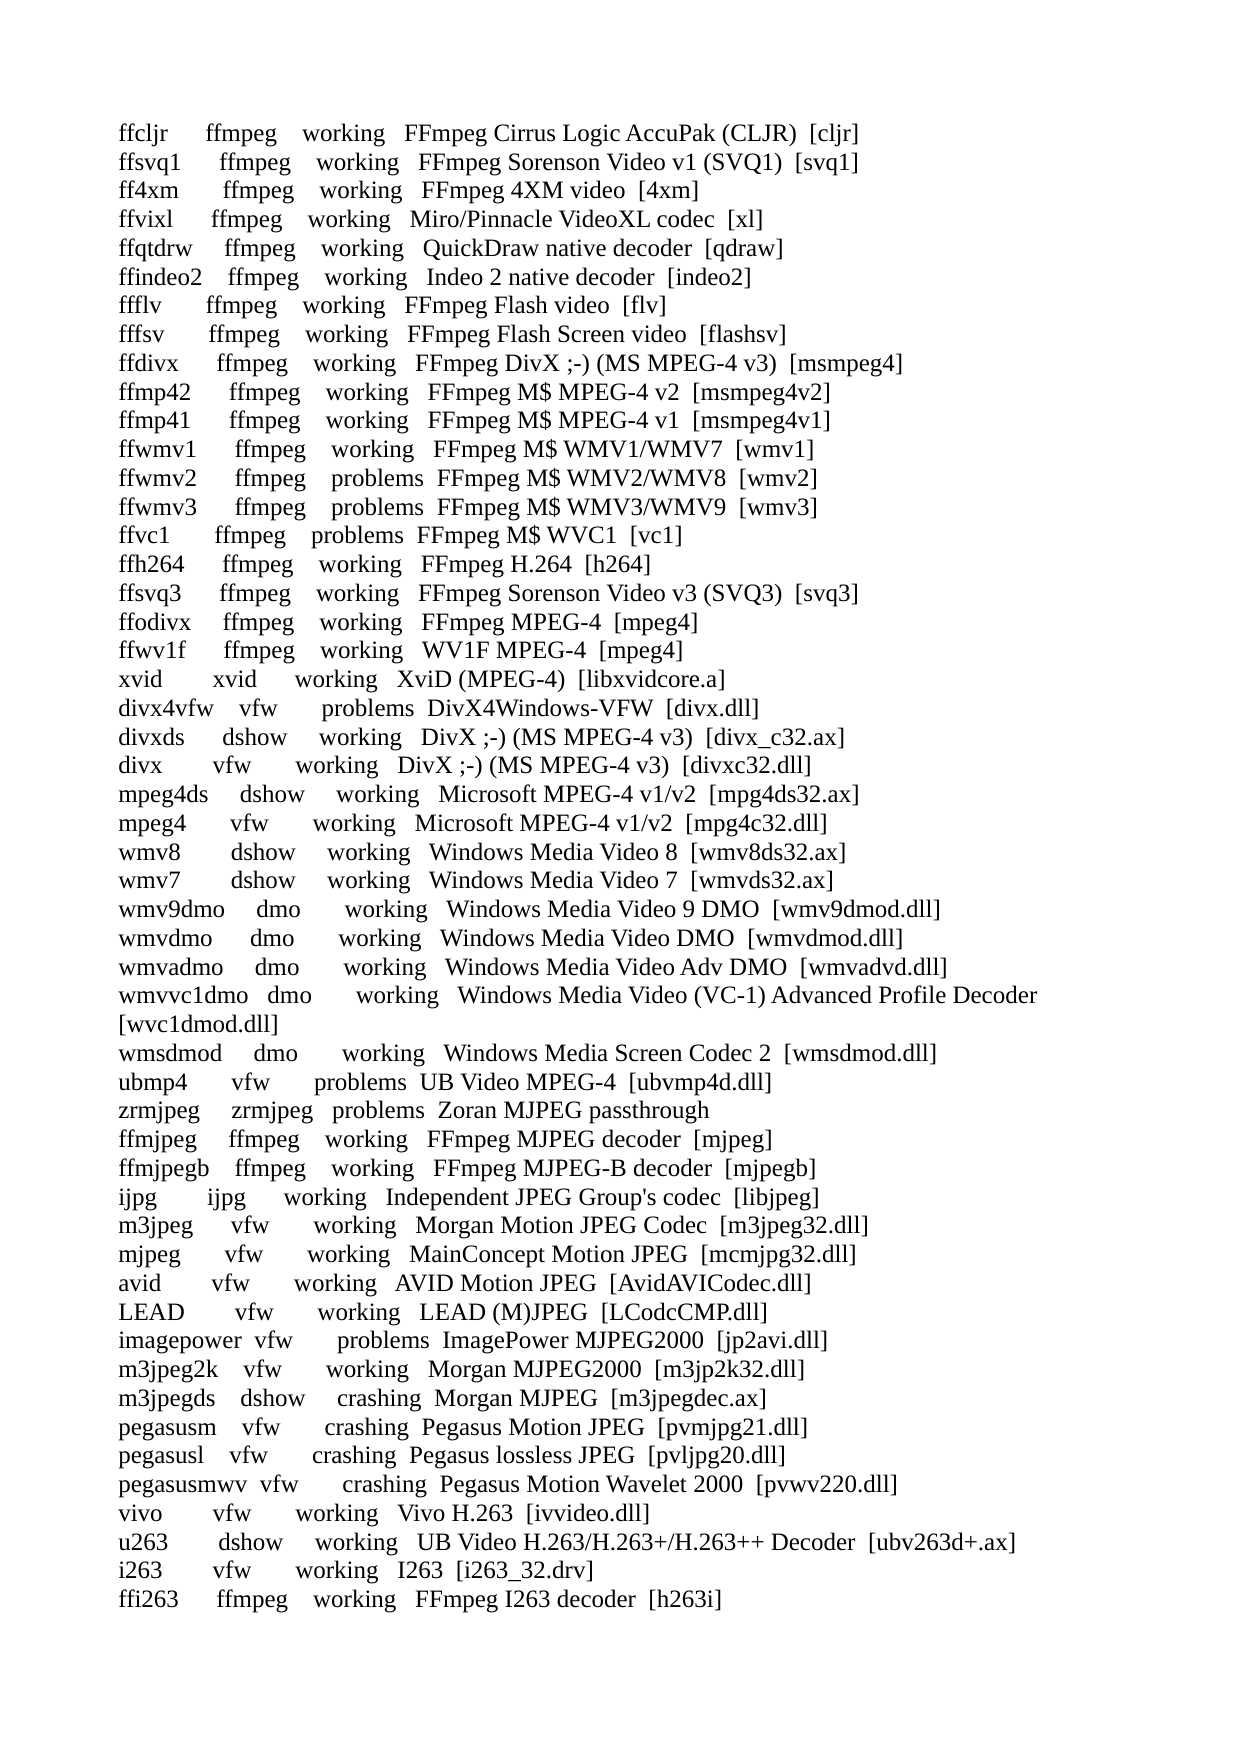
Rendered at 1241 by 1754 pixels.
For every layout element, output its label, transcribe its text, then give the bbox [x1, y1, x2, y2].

text m3jpeg vfw working Morgan Motion JPEG Codec [m3jpeg32.dll] [118, 1211, 1122, 1239]
text ffmp41 ffmpeg working FFmpeg M$ MPEG-4 v1 [msmpeg4v1] [118, 406, 1122, 434]
text m3jpeg2k vfw working Morgan MJPEG2000 [m3jp2k32.dll] [118, 1354, 1122, 1383]
text ffsvq1 ffmpeg working FFmpeg Sorenson Video v1 (SVQ1) [svq1] [118, 147, 1122, 176]
text ffmjpeg ffmpeg working FFmpeg MJPEG decoder [mjpeg] [118, 1124, 1122, 1153]
text ffwmv3 ffmpeg problems FFmpeg M$ WMV3/WMV9 [wmv3] [118, 492, 1122, 521]
text wmv8 dshow working Windows Media Video 8 [wmv8ds32.ax] [118, 837, 1122, 866]
text xvid xvid working XviD (MPEG-4) [libxvidcore.a] [118, 664, 1122, 693]
text ffindeo2 ffmpeg working Indeo 2 native decoder [indeo2] [118, 262, 1122, 291]
text m3jpegds dshow crashing Morgan MJPEG [m3jpegdec.ax] [118, 1383, 1122, 1412]
text wmvadmo dmo working Windows Media Video Adv DMO [wmvadvd.dll] [118, 952, 1122, 981]
text ffqtdrw ffmpeg working QuickDraw native decoder [qdraw] [118, 233, 1122, 262]
text ubmp4 vfw problems UB Video MPEG-4 [ubvmp4d.dll] [118, 1067, 1122, 1096]
text avid vfw working AVID Motion JPEG [AvidAVICodec.dll] [118, 1268, 1122, 1297]
text i263 vfw working I263 [i263_32.drv] [118, 1556, 1122, 1584]
text ffsvq3 ffmpeg working FFmpeg Sorenson Video v3 (SVQ3) [svq3] [118, 578, 1122, 607]
text wmv9dmo dmo working Windows Media Video 9 DMO [wmv9dmod.dll] [118, 894, 1122, 923]
text ffi263 ffmpeg working FFmpeg I263 decoder [h263i] [118, 1584, 1122, 1613]
text ffwmv2 ffmpeg problems FFmpeg M$ WMV2/WMV8 [wmv2] [118, 463, 1122, 492]
text ffdivx ffmpeg working FFmpeg DivX ;-) (MS MPEG-4 v3) [msmpeg4] [118, 348, 1122, 377]
text u263 dshow working UB Video H.263/H.263+/H.263++ Decoder [ubv263d+.ax] [118, 1527, 1122, 1556]
text ffcljr ffmpeg working FFmpeg Cirrus Logic AccuPak (CLJR) [cljr] [118, 118, 1122, 147]
text ffflv ffmpeg working FFmpeg Flash video [flv] [118, 291, 1122, 319]
text mpeg4ds dshow working Microsoft MPEG-4 v1/v2 [mpg4ds32.ax] [118, 779, 1122, 808]
text ffwmv1 ffmpeg working FFmpeg M$ WMV1/WMV7 [wmv1] [118, 434, 1122, 463]
text wmsdmod dmo working Windows Media Screen Codec 2 [wmsdmod.dll] [118, 1038, 1122, 1067]
text mpeg4 vfw working Microsoft MPEG-4 v1/v2 [mpg4c32.dll] [118, 808, 1122, 837]
text ffmp42 ffmpeg working FFmpeg M$ MPEG-4 v2 [msmpeg4v2] [118, 377, 1122, 406]
text ffodivx ffmpeg working FFmpeg MPEG-4 [mpeg4] [118, 607, 1122, 636]
text wmv7 dshow working Windows Media Video 7 [wmvds32.ax] [118, 866, 1122, 894]
text ffh264 ffmpeg working FFmpeg H.264 [h264] [118, 549, 1122, 578]
text pegasusl vfw crashing Pegasus lossless JPEG [pvljpg20.dll] [118, 1441, 1122, 1469]
text ffwv1f ffmpeg working WV1F MPEG-4 [mpeg4] [118, 636, 1122, 664]
text ijpg ijpg working Independent JPEG Group's codec [libjpeg] [118, 1182, 1122, 1211]
text wmvvc1dmo dmo working Windows Media Video (VC-1) Advanced Profile Decoder [wvc1dmod.dll] [118, 981, 1122, 1038]
text ffvixl ffmpeg working Miro/Pinnacle VideoXL codec [xl] [118, 204, 1122, 233]
text vivo vfw working Vivo H.263 [ivvideo.dll] [118, 1498, 1122, 1527]
text pegasusm vfw crashing Pegasus Motion JPEG [pvmjpg21.dll] [118, 1412, 1122, 1441]
text imagepower vfw problems ImagePower MJPEG2000 [jp2avi.dll] [118, 1326, 1122, 1354]
text fffsv ffmpeg working FFmpeg Flash Screen video [flashsv] [118, 319, 1122, 348]
text ffvc1 ffmpeg problems FFmpeg M$ WVC1 [vc1] [118, 521, 1122, 549]
text divx vfw working DivX ;-) (MS MPEG-4 v3) [divxc32.dll] [118, 751, 1122, 779]
text pegasusmwv vfw crashing Pegasus Motion Wavelet 2000 [pvwv220.dll] [118, 1469, 1122, 1498]
text zrmjpeg zrmjpeg problems Zoran MJPEG passthrough [118, 1096, 1122, 1124]
text divxds dshow working DivX ;-) (MS MPEG-4 v3) [divx_c32.ax] [118, 722, 1122, 751]
text ffmjpegb ffmpeg working FFmpeg MJPEG-B decoder [mjpegb] [118, 1153, 1122, 1182]
text divx4vfw vfw problems DivX4Windows-VFW [divx.dll] [118, 693, 1122, 722]
text LEAD vfw working LEAD (M)JPEG [LCodcCMP.dll] [118, 1297, 1122, 1326]
text mjpeg vfw working MainConcept Motion JPEG [mcmjpg32.dll] [118, 1239, 1122, 1268]
text wmvdmo dmo working Windows Media Video DMO [wmvdmod.dll] [118, 923, 1122, 952]
text ff4xm ffmpeg working FFmpeg 4XM video [4xm] [118, 176, 1122, 204]
